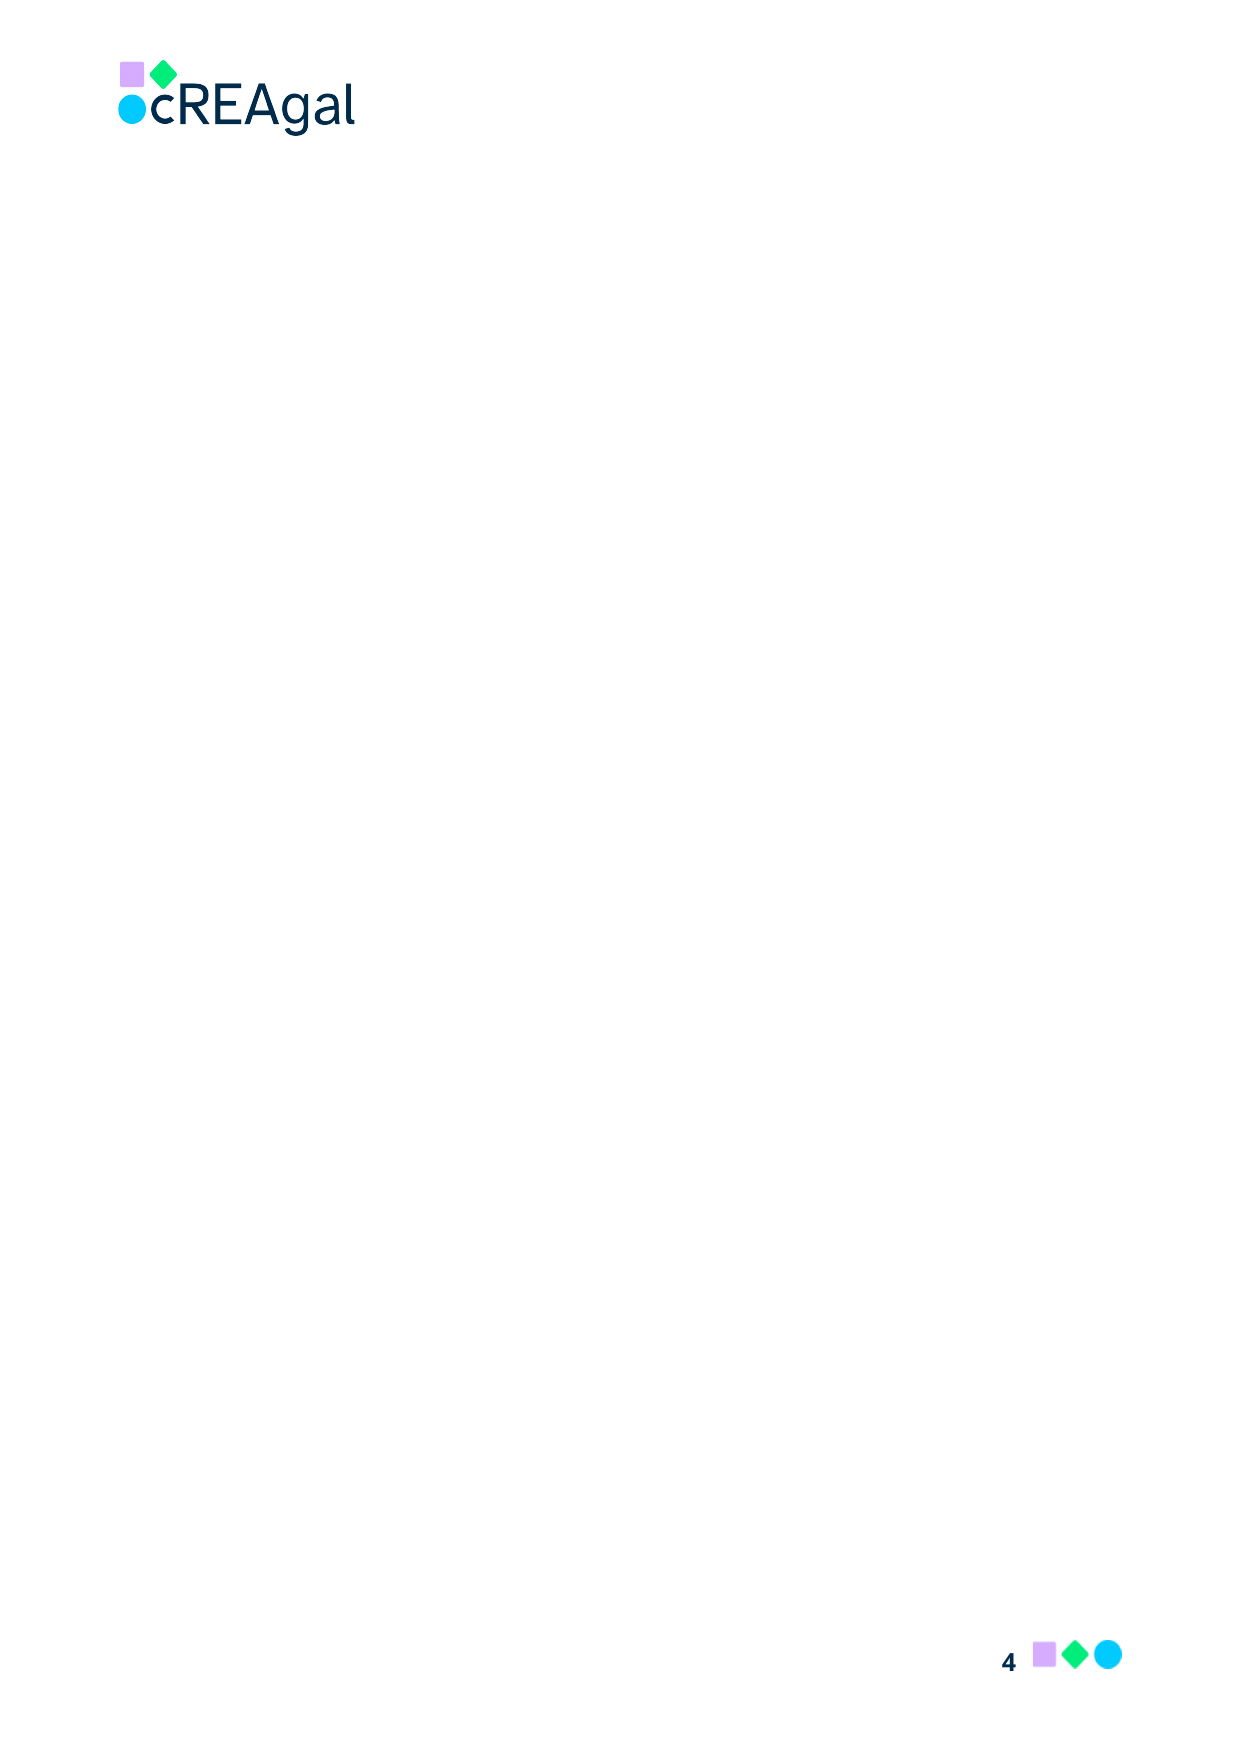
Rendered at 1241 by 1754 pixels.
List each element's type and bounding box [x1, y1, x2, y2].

picture [118, 60, 355, 136]
picture [1032, 1640, 1105, 1669]
picture [1112, 1640, 1122, 1651]
picture [1111, 1657, 1122, 1669]
